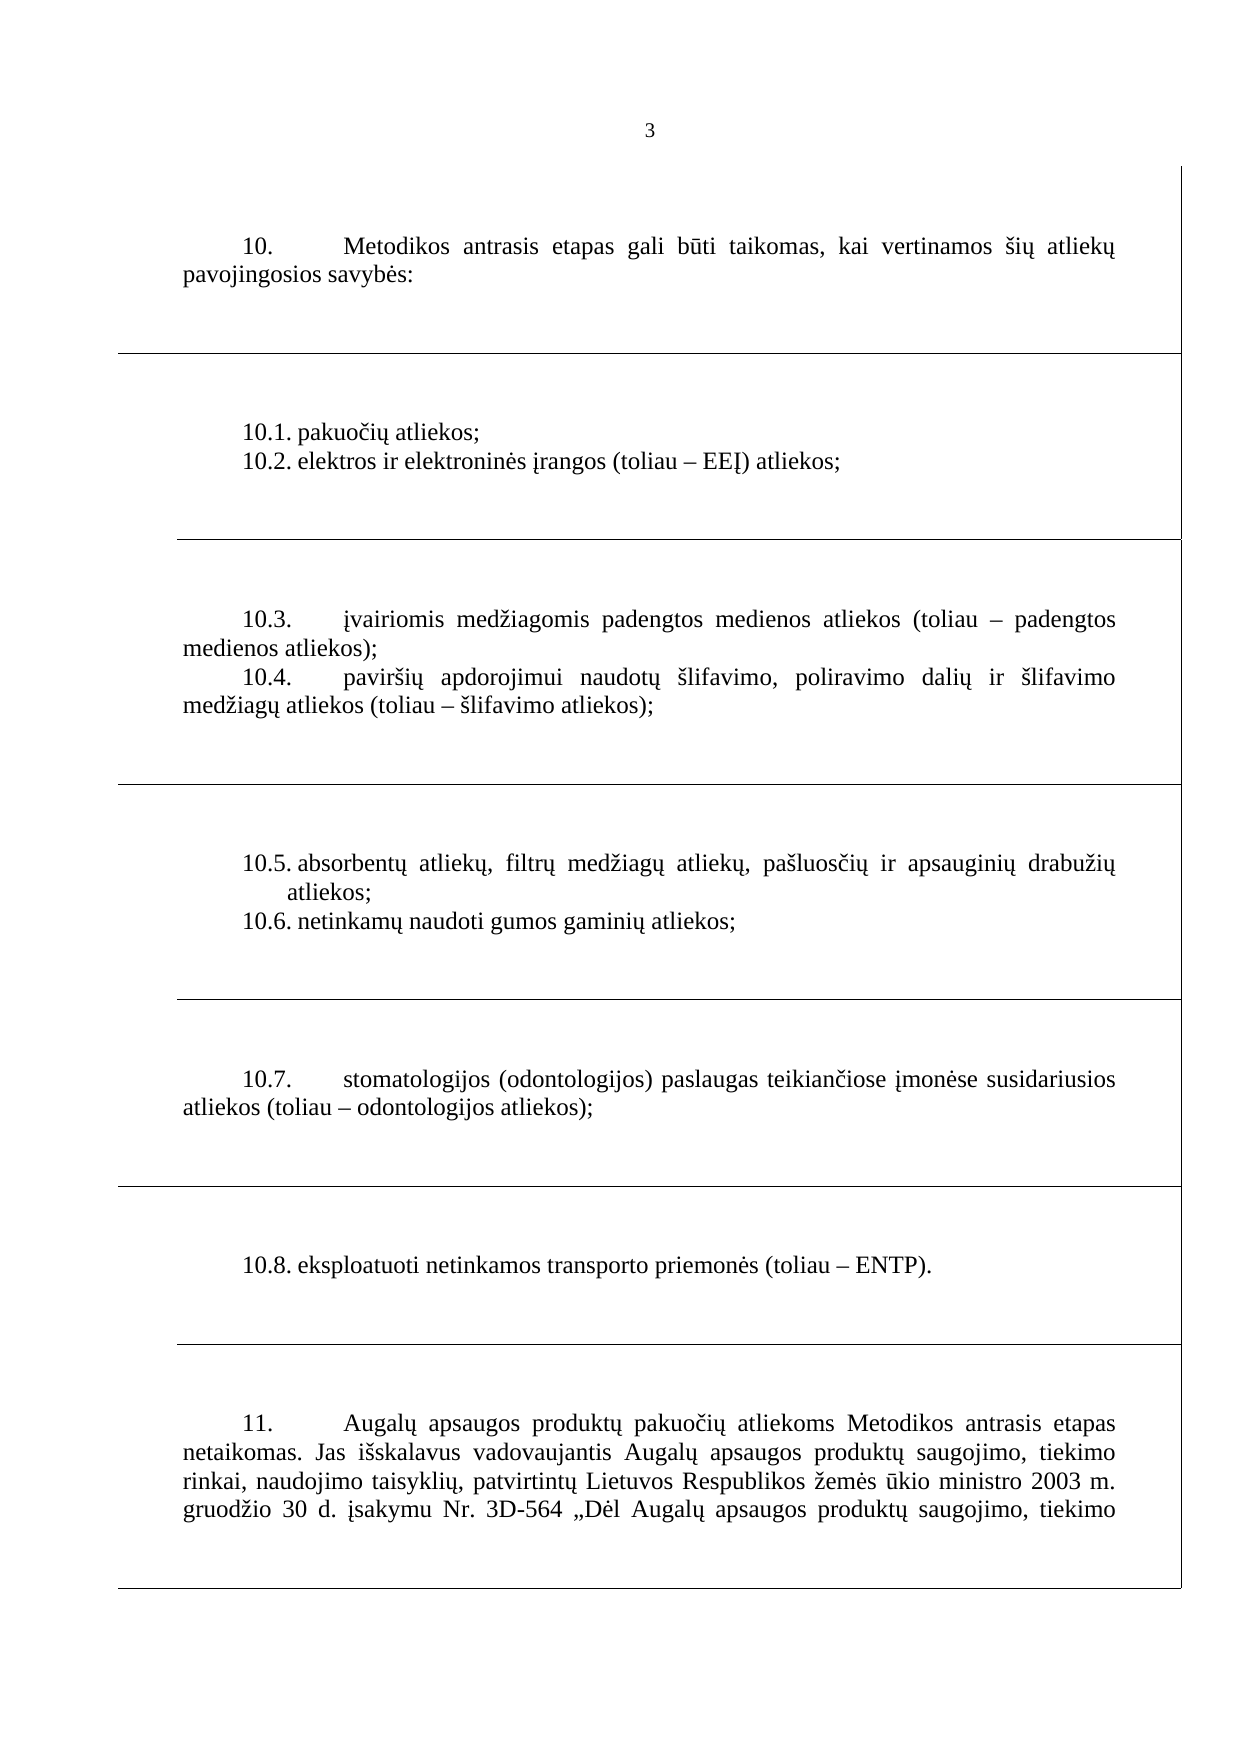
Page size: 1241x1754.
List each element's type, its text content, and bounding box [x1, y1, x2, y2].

text 10.5. absorbentų atliekų, filtrų medžiagų atliekų, pašluosčių ir apsauginių drabužių atliekos; [177, 784, 1181, 906]
text 11. Augalų apsaugos produktų pakuočių atliekoms Metodikos antrasis etapas netaikomas. Jas išskalavus vadovaujantis Augalų apsaugos produktų saugojimo, tiekimo rinkai, naudojimo taisyklių, patvirtintų Lietuvos Respublikos žemės ūkio ministro 2003 m. gruodžio 30 d. įsakymu Nr. 3D-564 „Dėl Augalų apsaugos produktų saugojimo, tiekimo [118, 1344, 1181, 1588]
text 10.2. elektros ir elektroninės įrangos (toliau – EEĮ) atliekos; [177, 446, 1181, 539]
text 10.1. pakuočių atliekos; [177, 353, 1181, 446]
text 10.4. paviršių apdorojimui naudotų šlifavimo, poliravimo dalių ir šlifavimo medžiagų atliekos (toliau – šlifavimo atliekos); [118, 662, 1181, 784]
text 10.7. stomatologijos (odontologijos) paslaugas teikiančiose įmonėse susidariusios atliekos (toliau – odontologijos atliekos); [118, 999, 1181, 1186]
text 10. Metodikos antrasis etapas gali būti taikomas, kai vertinamos šių atliekų pavojingosios savybės: [118, 166, 1181, 353]
text 10.6. netinkamų naudoti gumos gaminių atliekos; [177, 906, 1181, 999]
text 10.3. įvairiomis medžiagomis padengtos medienos atliekos (toliau – padengtos medienos atliekos); [118, 539, 1181, 662]
text 10.8. eksploatuoti netinkamos transporto priemonės (toliau – ENTP). [177, 1186, 1181, 1344]
